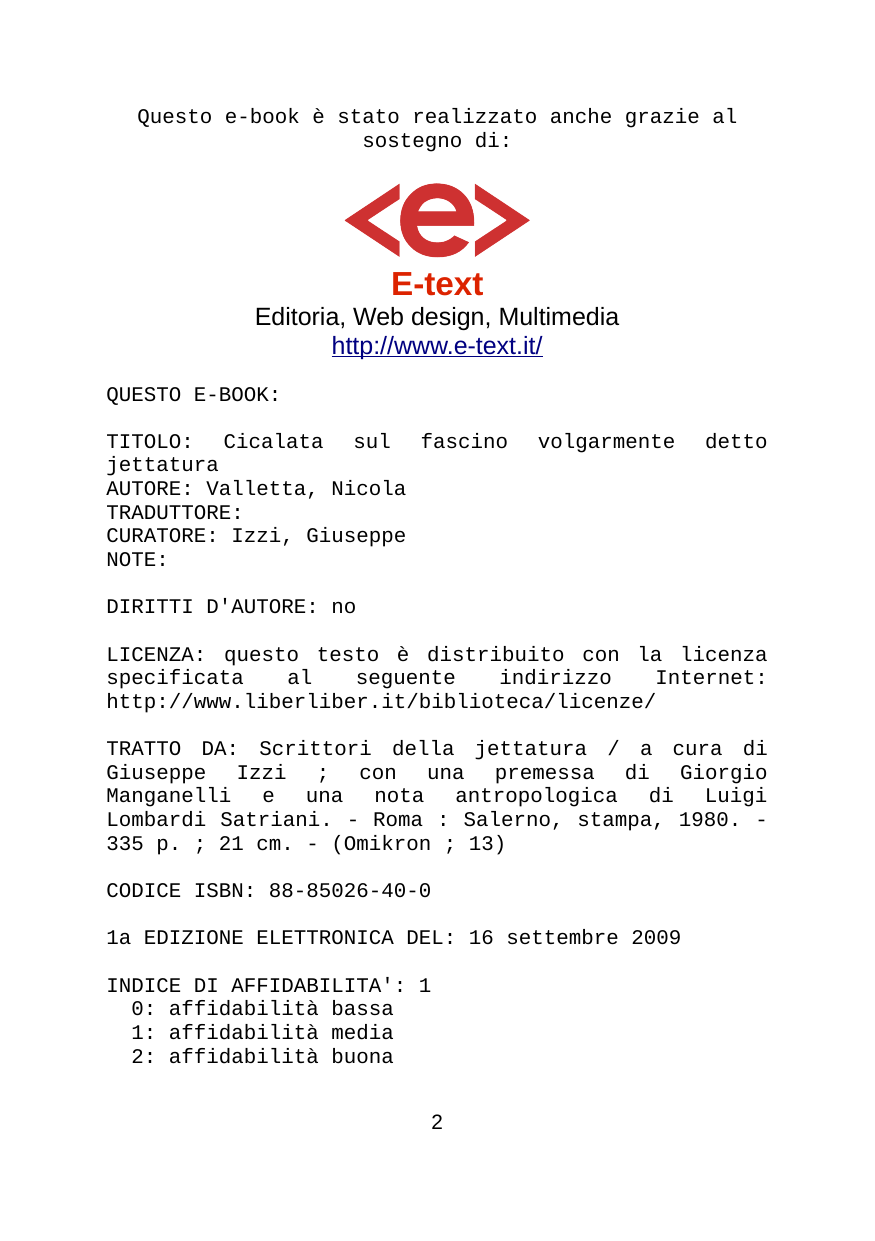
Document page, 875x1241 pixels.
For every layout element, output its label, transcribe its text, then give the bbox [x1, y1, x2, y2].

text CURATORE: Izzi, Giuseppe [106, 525, 768, 549]
text TRADUTTORE: [106, 502, 768, 525]
text LICENZA: questo testo è distribuito con la licenza specificata al seguente indirizzo Internet: http://www.liberliber.it/biblioteca/licenze/ [106, 644, 768, 714]
text QUESTO E-BOOK: [106, 383, 768, 407]
text DIRITTI D'AUTORE: no [106, 596, 768, 620]
text INDICE DI AFFIDABILITA': 1 [106, 975, 768, 998]
text AUTORE: Valletta, Nicola [106, 478, 768, 502]
text 2: affidabilità buona [106, 1046, 768, 1069]
text NOTE: [106, 549, 768, 573]
text TRATTO DA: Scrittori della jettatura / a cura di Giuseppe Izzi ; con una premessa di Giorgio Manganelli e una nota antropologica di Luigi Lombardi Satriani. - Roma : Salerno, stampa, 1980. - 335 p. ; 21 cm. - (Omikron ; 13) [106, 738, 768, 856]
picture [343, 183, 531, 258]
text E-text [106, 264, 768, 302]
text 1: affidabilità media [106, 1022, 768, 1046]
text 0: affidabilità bassa [106, 998, 768, 1022]
text Questo e-book è stato realizzato anche grazie al sostegno di: [106, 106, 768, 153]
text CODICE ISBN: 88-85026-40-0 [106, 880, 768, 904]
text 1a EDIZIONE ELETTRONICA DEL: 16 settembre 2009 [106, 927, 768, 951]
text Editoria, Web design, Multimedia [106, 302, 768, 331]
text TITOLO: Cicalata sul fascino volgarmente detto jettatura [106, 431, 768, 478]
text http://www.e-text.it/ [106, 331, 768, 360]
